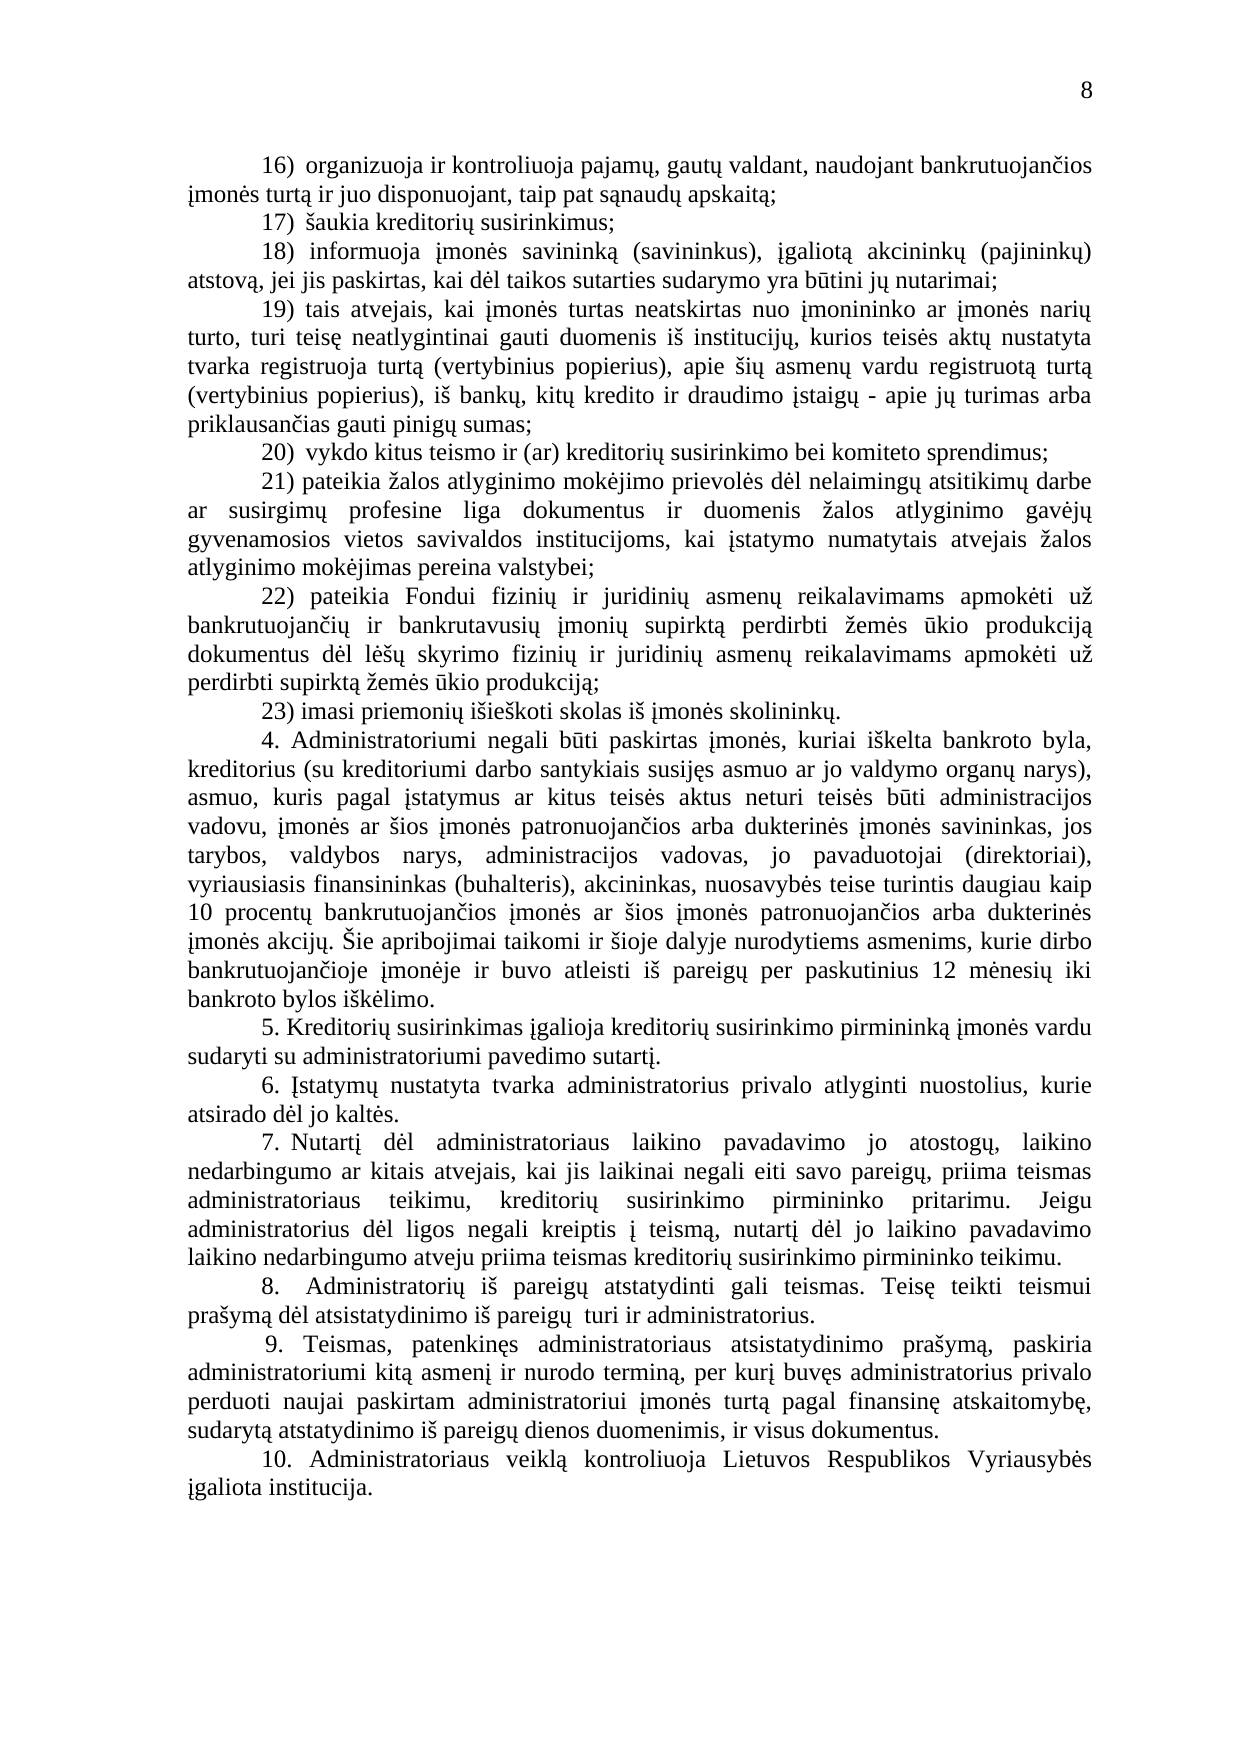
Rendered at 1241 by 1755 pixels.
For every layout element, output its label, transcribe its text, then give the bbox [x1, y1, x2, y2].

text 18) informuoja įmonės savininką (savininkus), įgaliotą akcininkų (pajininkų) atstovą, jei jis paskirtas, kai dėl taikos sutarties sudarymo yra būtini jų nutarimai; [187, 236, 1093, 294]
text 4. Administratoriumi negali būti paskirtas įmonės, kuriai iškelta bankroto byla, kreditorius (su kreditoriumi darbo santykiais susijęs asmuo ar jo valdymo organų narys), asmuo, kuris pagal įstatymus ar kitus teisės aktus neturi teisės būti administracijos vadovu, įmonės ar šios įmonės patronuojančios arba dukterinės įmonės savininkas, jos tarybos, valdybos narys, administracijos vadovas, jo pavaduotojai (direktoriai), vyriausiasis finansininkas (buhalteris), akcininkas, nuosavybės teise turintis daugiau kaip 10 procentų bankrutuojančios įmonės ar šios įmonės patronuojančios arba dukterinės įmonės akcijų. Šie apribojimai taikomi ir šioje dalyje nurodytiems asmenims, kurie dirbo bankrutuojančioje įmonėje ir buvo atleisti iš pareigų per paskutinius 12 mėnesių iki bankroto bylos iškėlimo. [187, 725, 1093, 1012]
text 19) tais atvejais, kai įmonės turtas neatskirtas nuo įmonininko ar įmonės narių turto, turi teisę neatlygintinai gauti duomenis iš institucijų, kurios teisės aktų nustatyta tvarka registruoja turtą (vertybinius popierius), apie šių asmenų vardu registruotą turtą (vertybinius popierius), iš bankų, kitų kredito ir draudimo įstaigų - apie jų turimas arba priklausančias gauti pinigų sumas; [187, 294, 1093, 437]
text 22) pateikia Fondui fizinių ir juridinių asmenų reikalavimams apmokėti už bankrutuojančių ir bankrutavusių įmonių supirktą perdirbti žemės ūkio produkciją dokumentus dėl lėšų skyrimo fizinių ir juridinių asmenų reikalavimams apmokėti už perdirbti supirktą žemės ūkio produkciją; [187, 581, 1093, 696]
text 9. Teismas, patenkinęs administratoriaus atsistatydinimo prašymą, paskiria administratoriumi kitą asmenį ir nurodo terminą, per kurį buvęs administratorius privalo perduoti naujai paskirtam administratoriui įmonės turtą pagal finansinę atskaitomybę, sudarytą atstatydinimo iš pareigų dienos duomenimis, ir visus dokumentus. [187, 1329, 1093, 1444]
text 21) pateikia žalos atlyginimo mokėjimo prievolės dėl nelaimingų atsitikimų darbe ar susirgimų profesine liga dokumentus ir duomenis žalos atlyginimo gavėjų gyvenamosios vietos savivaldos institucijoms, kai įstatymo numatytais atvejais žalos atlyginimo mokėjimas pereina valstybei; [187, 466, 1093, 581]
text 10. Administratoriaus veiklą kontroliuoja Lietuvos Respublikos Vyriausybės įgaliota institucija. [187, 1444, 1093, 1501]
text 23) imasi priemonių išieškoti skolas iš įmonės skolininkų. [187, 696, 1093, 725]
text 17) šaukia kreditorių susirinkimus; [187, 207, 1093, 236]
text 20) vykdo kitus teismo ir (ar) kreditorių susirinkimo bei komiteto sprendimus; [187, 437, 1093, 466]
text 5. Kreditorių susirinkimas įgalioja kreditorių susirinkimo pirmininką įmonės vardu sudaryti su administratoriumi pavedimo sutartį. [187, 1012, 1093, 1070]
text 8. Administratorių iš pareigų atstatydinti gali teismas. Teisę teikti teismui prašymą dėl atsistatydinimo iš pareigų turi ir administratorius. [187, 1271, 1093, 1329]
text 7. Nutartį dėl administratoriaus laikino pavadavimo jo atostogų, laikino nedarbingumo ar kitais atvejais, kai jis laikinai negali eiti savo pareigų, priima teismas administratoriaus teikimu, kreditorių susirinkimo pirmininko pritarimu. Jeigu administratorius dėl ligos negali kreiptis į teismą, nutartį dėl jo laikino pavadavimo laikino nedarbingumo atveju priima teismas kreditorių susirinkimo pirmininko teikimu. [187, 1127, 1093, 1271]
text 16) organizuoja ir kontroliuoja pajamų, gautų valdant, naudojant bankrutuojančios įmonės turtą ir juo disponuojant, taip pat sąnaudų apskaitą; [187, 150, 1093, 207]
text 6. Įstatymų nustatyta tvarka administratorius privalo atlyginti nuostolius, kurie atsirado dėl jo kaltės. [187, 1070, 1093, 1127]
